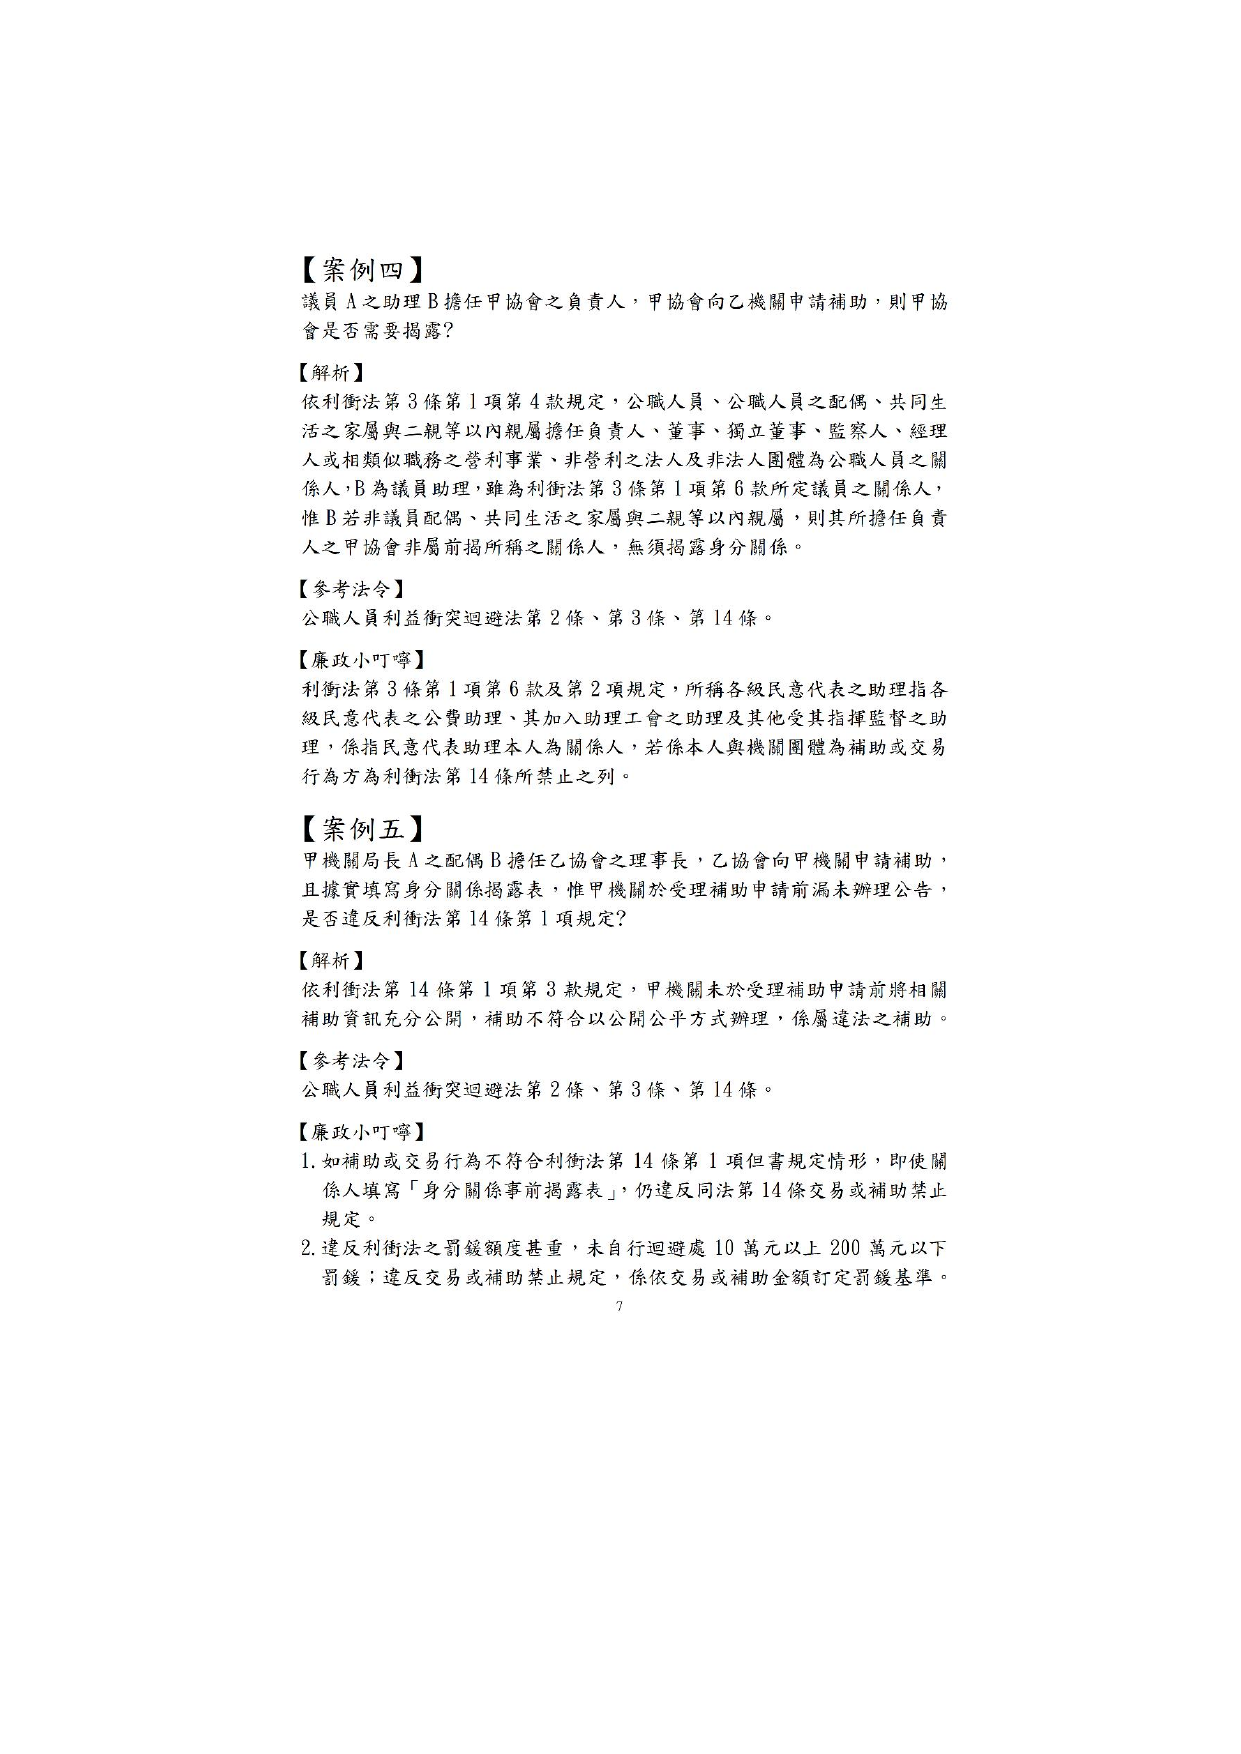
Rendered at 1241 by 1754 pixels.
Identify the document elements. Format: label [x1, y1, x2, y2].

picture [187, 164, 1052, 1387]
